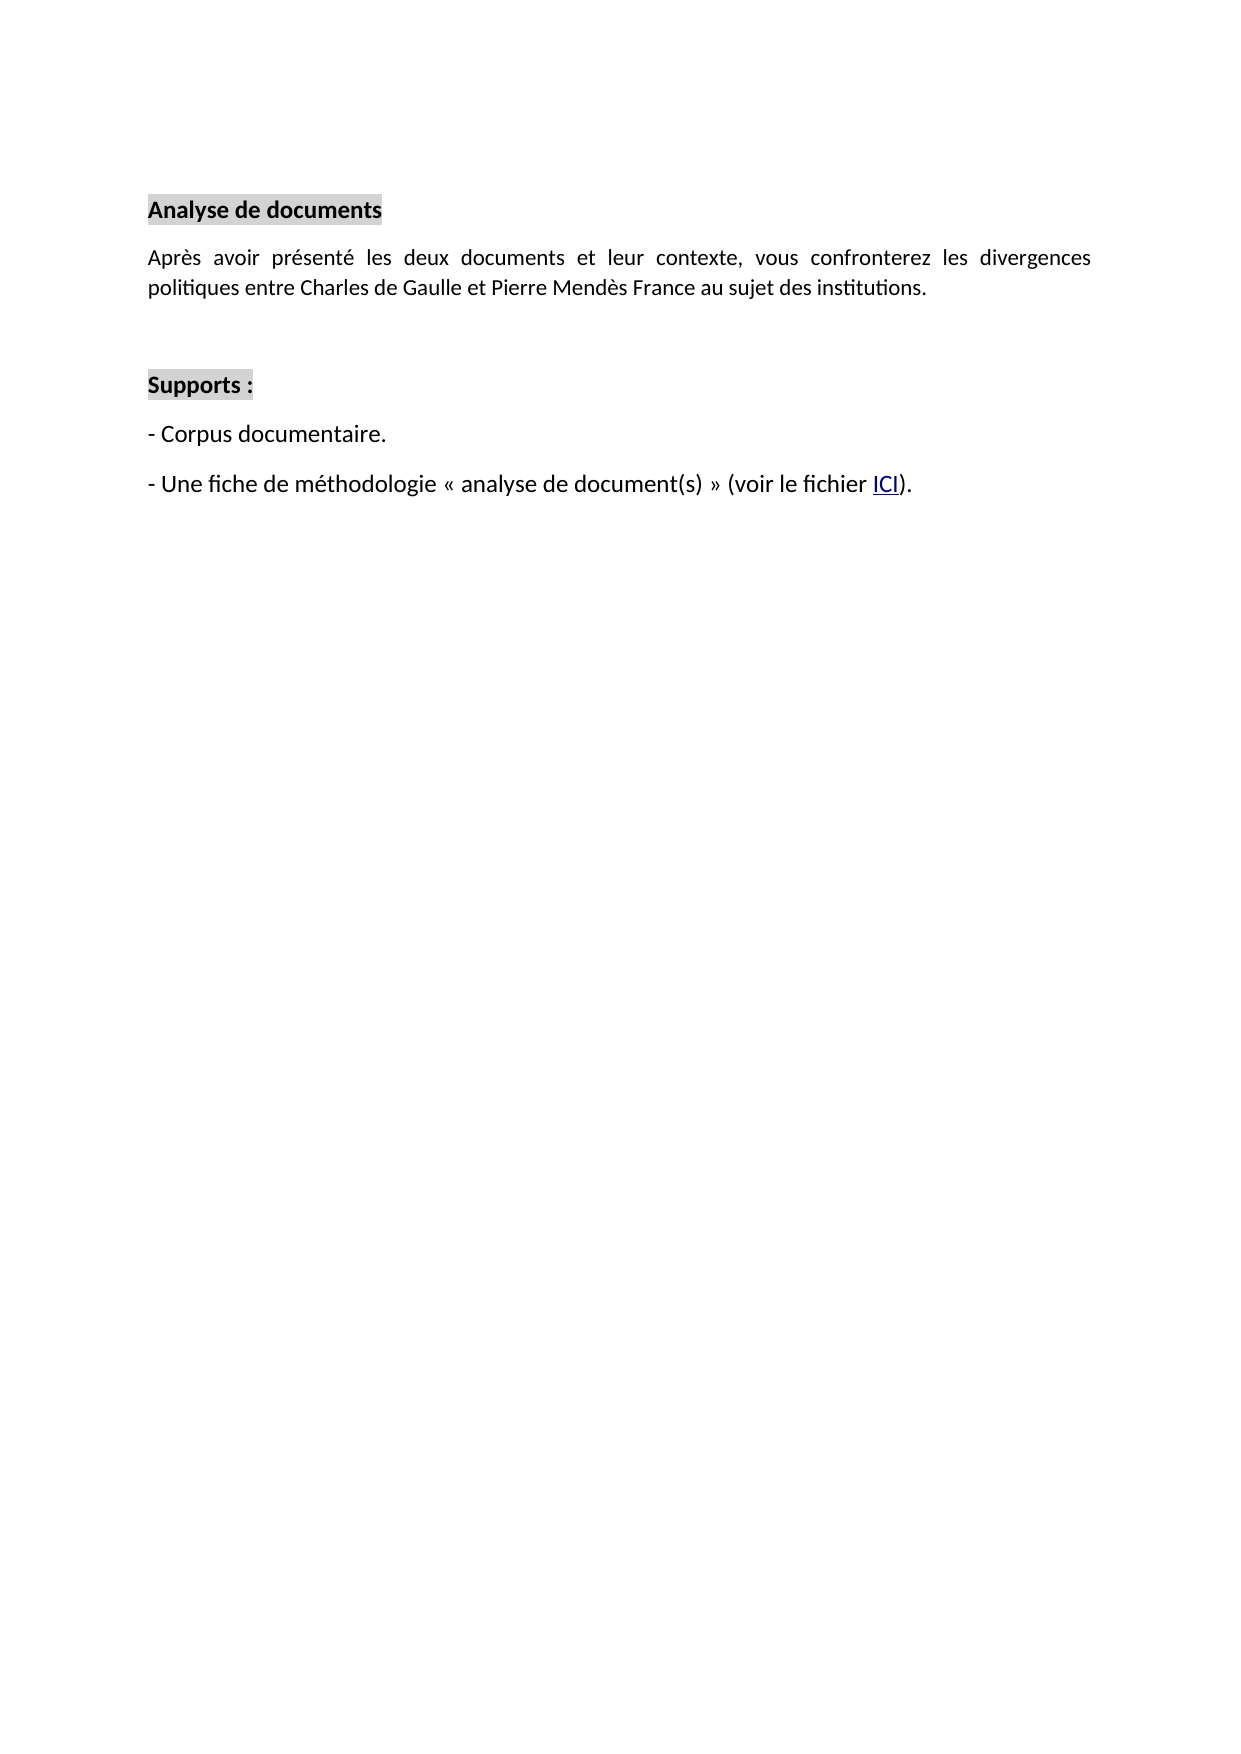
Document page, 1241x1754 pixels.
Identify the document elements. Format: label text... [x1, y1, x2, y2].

text Analyse de documents [148, 194, 1093, 225]
text - Une fiche de méthodologie « analyse de document(s) » (voir le fichier ICI). [148, 468, 1093, 498]
text Supports : [148, 369, 1093, 400]
text - Corpus documentaire. [148, 418, 1093, 449]
text Après avoir présenté les deux documents et leur contexte, vous confronterez les divergences politiques entre Charles de Gaulle et Pierre Mendès France au sujet des institutions. [148, 243, 1093, 301]
